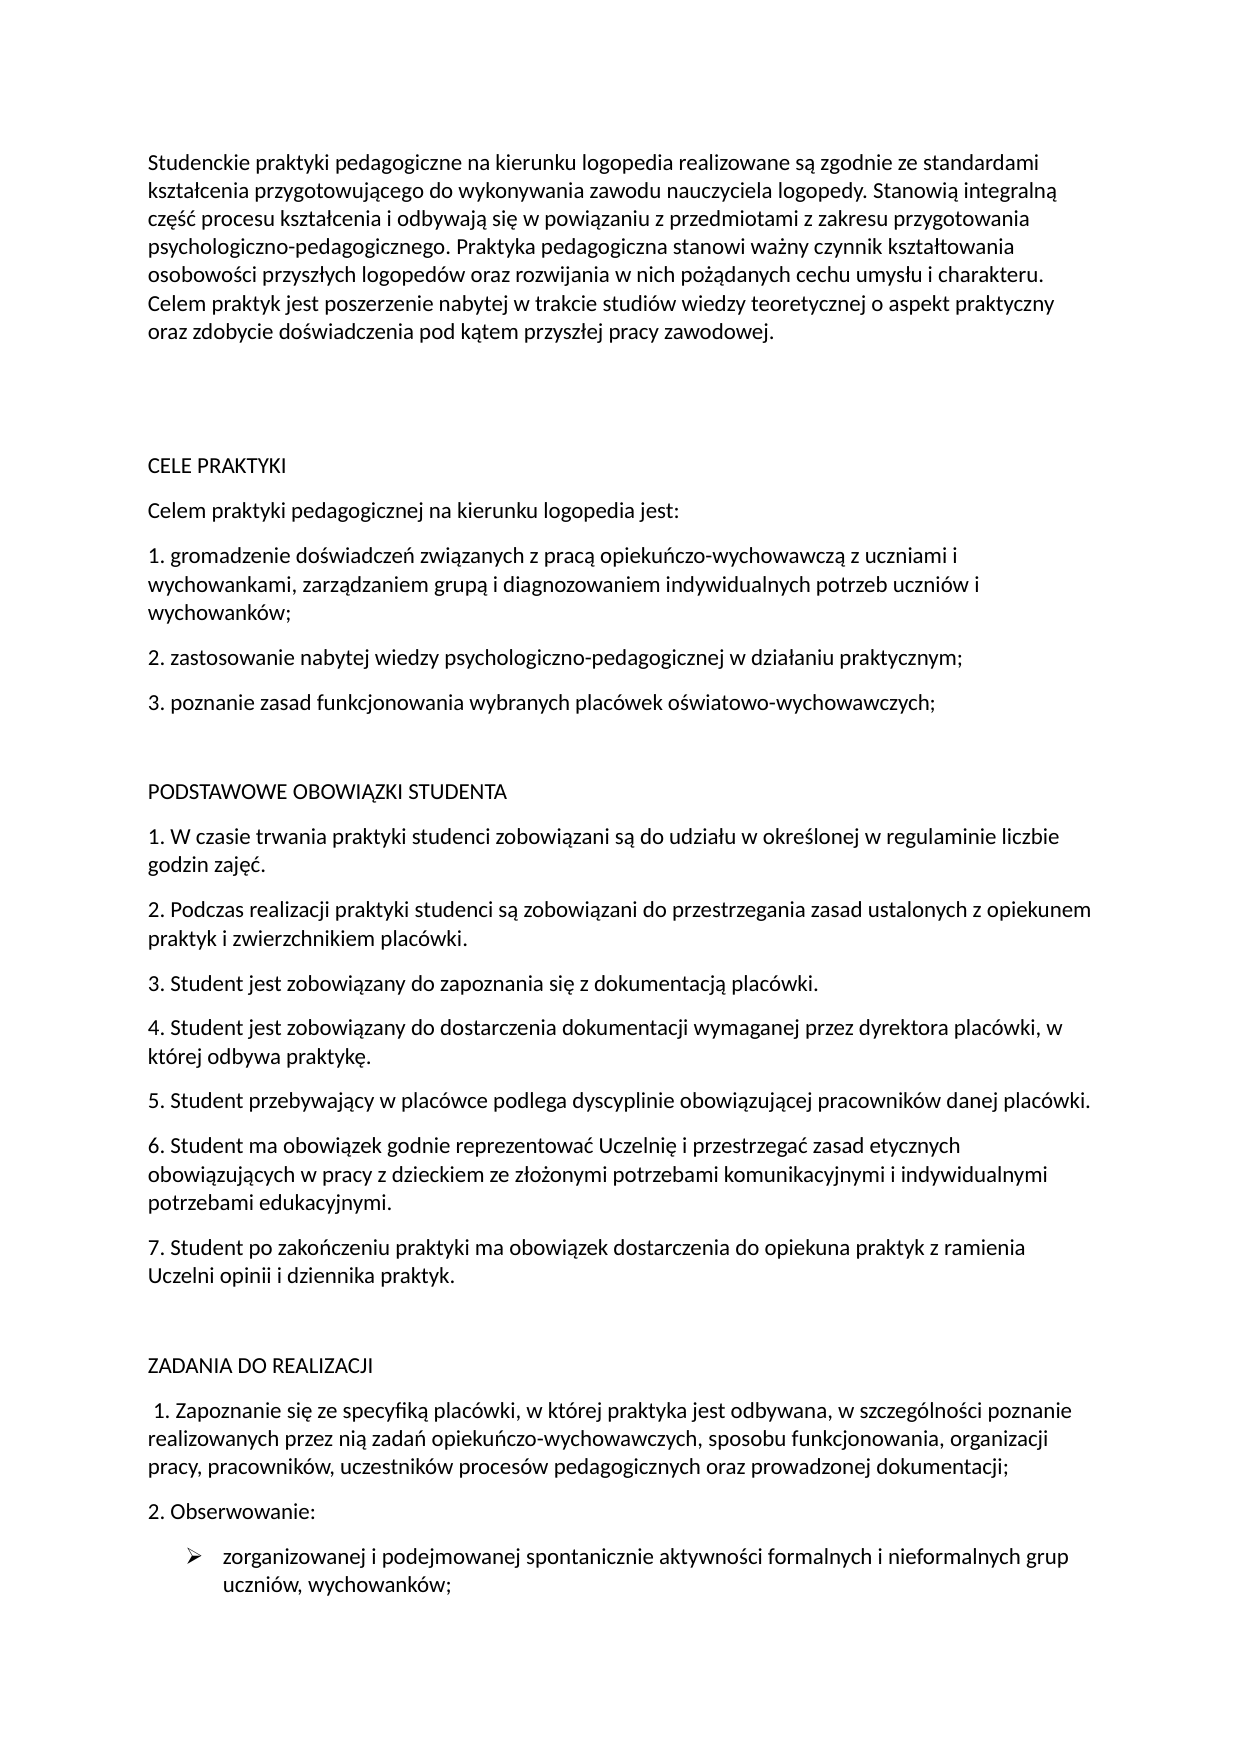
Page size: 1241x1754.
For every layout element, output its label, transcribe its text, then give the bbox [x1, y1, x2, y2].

text 7. Student po zakończeniu praktyki ma obowiązek dostarczenia do opiekuna praktyk z ramienia Uczelni opinii i dziennika praktyk. [148, 1233, 1093, 1289]
text 1. gromadzenie doświadczeń związanych z pracą opiekuńczo-wychowawczą z uczniami i wychowankami, zarządzaniem grupą i diagnozowaniem indywidualnych potrzeb uczniów i wychowanków; [148, 541, 1093, 626]
text 2. zastosowanie nabytej wiedzy psychologiczno-pedagogicznej w działaniu praktycznym; [148, 643, 1093, 671]
text 5. Student przebywający w placówce podlega dyscyplinie obowiązującej pracowników danej placówki. [148, 1087, 1093, 1115]
text 4. Student jest zobowiązany do dostarczenia dokumentacji wymaganej przez dyrektora placówki, w której odbywa praktykę. [148, 1013, 1093, 1070]
text PODSTAWOWE OBOWIĄZKI STUDENTA [148, 777, 1093, 806]
text 1. W czasie trwania praktyki studenci zobowiązani są do udziału w określonej w regulaminie liczbie godzin zajęć. [148, 822, 1093, 879]
text 3. poznanie zasad funkcjonowania wybranych placówek oświatowo-wychowawczych; [148, 688, 1093, 716]
text CELE PRAKTYKI [148, 452, 1093, 480]
list zorganizowanej i podejmowanej spontanicznie aktywności formalnych i nieformalnych grup uczniów, wychowanków; [185, 1542, 1093, 1598]
text ZADANIA DO REALIZACJI [148, 1351, 1093, 1379]
text Celem praktyki pedagogicznej na kierunku logopedia jest: [148, 497, 1093, 524]
text 6. Student ma obowiązek godnie reprezentować Uczelnię i przestrzegać zasad etycznych obowiązujących w pracy z dzieckiem ze złożonymi potrzebami komunikacyjnymi i indywidualnymi potrzebami edukacyjnymi. [148, 1132, 1093, 1216]
text Studenckie praktyki pedagogiczne na kierunku logopedia realizowane są zgodnie ze standardami kształcenia przygotowującego do wykonywania zawodu nauczyciela logopedy. Stanowią integralną część procesu kształcenia i odbywają się w powiązaniu z przedmiotami z zakresu przygotowania psychologiczno-pedagogicznego. Praktyka pedagogiczna stanowi ważny czynnik kształtowania osobowości przyszłych logopedów oraz rozwijania w nich pożądanych cechu umysłu i charakteru. Celem praktyk jest poszerzenie nabytej w trakcie studiów wiedzy teoretycznej o aspekt praktyczny oraz zdobycie doświadczenia pod kątem przyszłej pracy zawodowej. [148, 148, 1093, 345]
text 1. Zapoznanie się ze specyfiką placówki, w której praktyka jest odbywana, w szczególności poznanie realizowanych przez nią zadań opiekuńczo-wychowawczych, sposobu funkcjonowania, organizacji pracy, pracowników, uczestników procesów pedagogicznych oraz prowadzonej dokumentacji; [148, 1396, 1093, 1480]
text 2. Obserwowanie: [148, 1497, 1093, 1525]
text 3. Student jest zobowiązany do zapoznania się z dokumentacją placówki. [148, 969, 1093, 997]
text 2. Podczas realizacji praktyki studenci są zobowiązani do przestrzegania zasad ustalonych z opiekunem praktyk i zwierzchnikiem placówki. [148, 896, 1093, 952]
